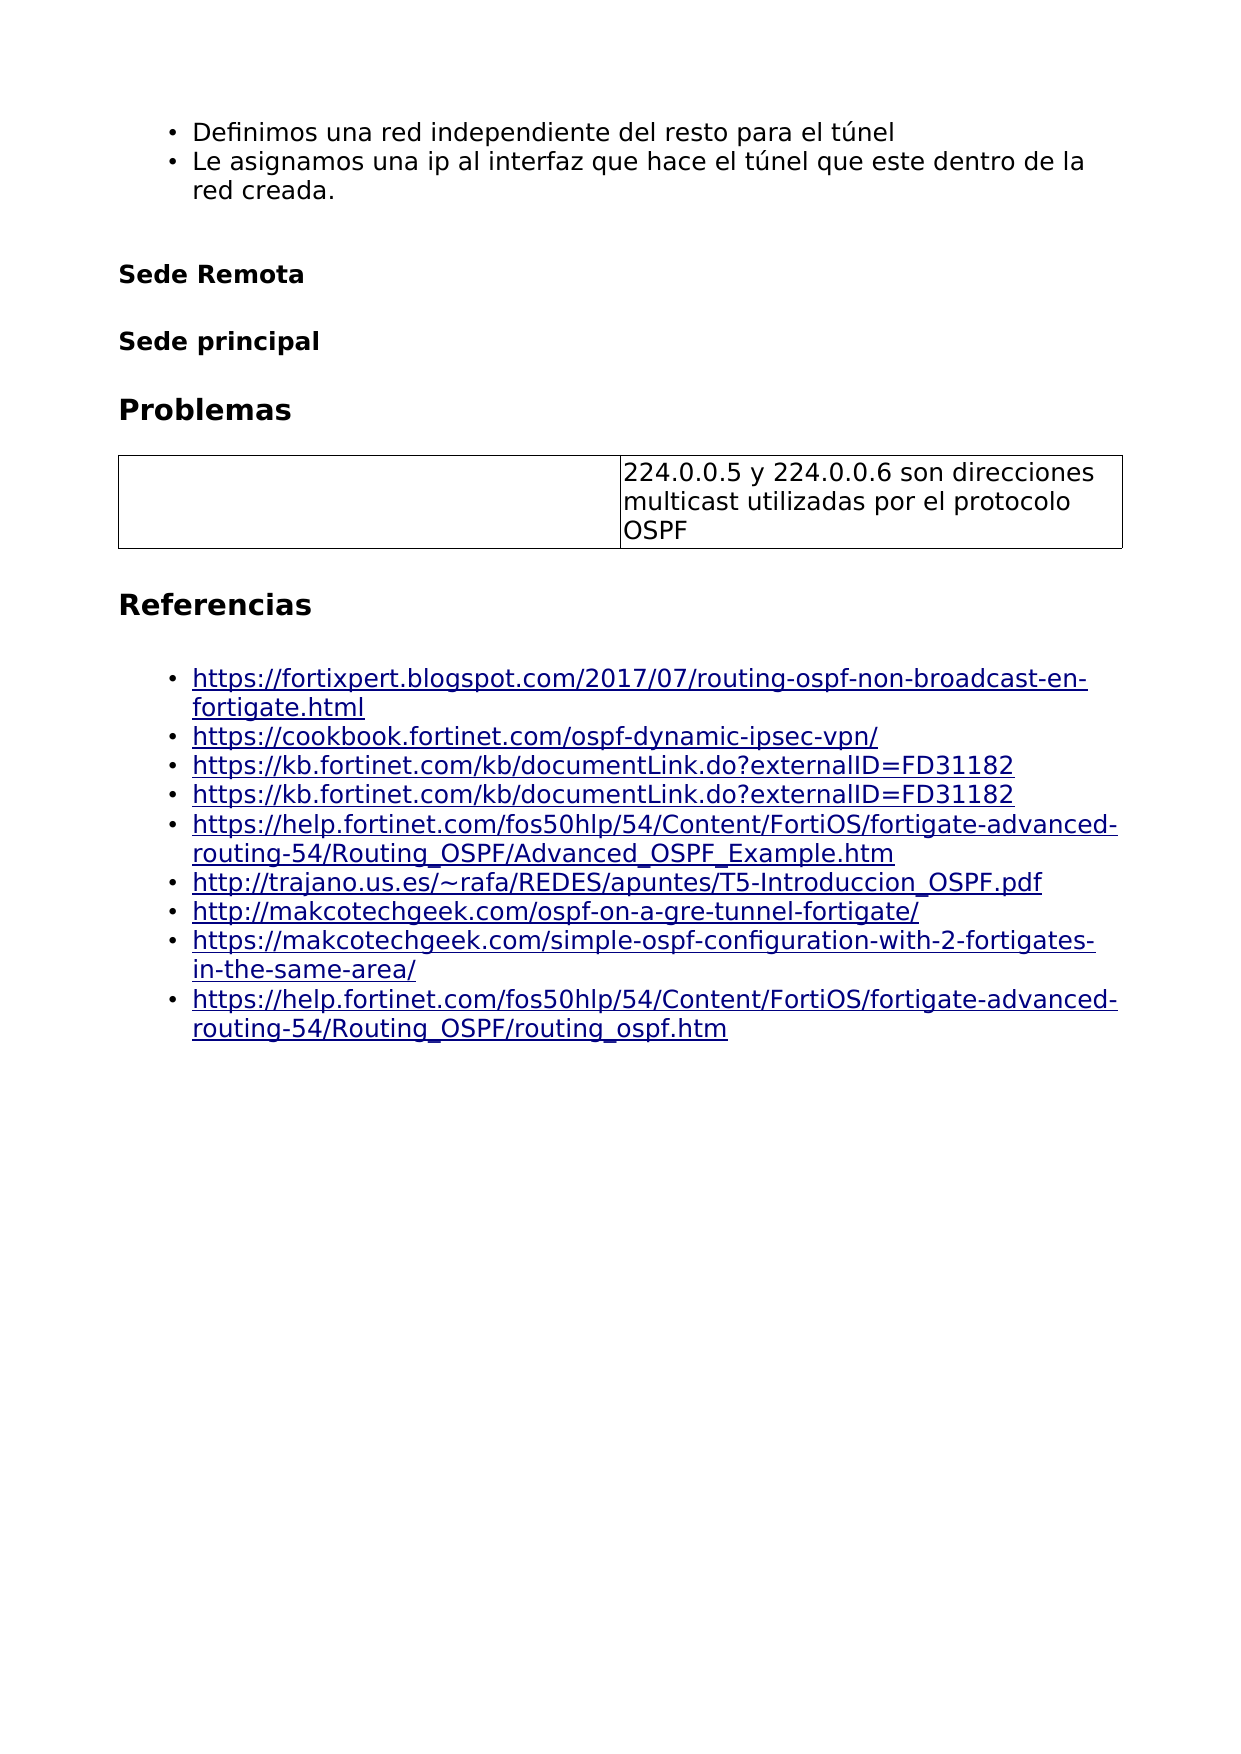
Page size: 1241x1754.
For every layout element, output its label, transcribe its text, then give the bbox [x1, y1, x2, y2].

list https://kb.fortinet.com/kb/documentLink.do?externalID=FD31182 [177, 751, 1122, 781]
subtitle Problemas [118, 393, 1122, 427]
list Definimos una red independiente del resto para el túnel [177, 118, 1122, 147]
list https://fortixpert.blogspot.com/2017/07/routing-ospf-non-broadcast-en-fortigate.html [177, 664, 1122, 722]
list Le asignamos una ip al interfaz que hace el túnel que este dentro de la red creada. [177, 147, 1122, 206]
list https://help.fortinet.com/fos50hlp/54/Content/FortiOS/fortigate-advanced-routing-54/Routing_OSPF/Advanced_OSPF_Example.htm [177, 810, 1122, 868]
table_header 224.0.0.5 y 224.0.0.6 son direcciones multicast utilizadas por el protocolo OSPF [621, 456, 1122, 548]
subtitle Sede Remota [118, 260, 1122, 289]
list https://kb.fortinet.com/kb/documentLink.do?externalID=FD31182 [177, 781, 1122, 810]
list https://makcotechgeek.com/simple-ospf-configuration-with-2-fortigates-in-the-same-area/ [177, 926, 1122, 985]
subtitle Referencias [118, 588, 1122, 622]
list https://help.fortinet.com/fos50hlp/54/Content/FortiOS/fortigate-advanced-routing-54/Routing_OSPF/routing_ospf.htm [177, 985, 1122, 1043]
subtitle Sede principal [118, 327, 1122, 356]
list http://makcotechgeek.com/ospf-on-a-gre-tunnel-fortigate/ [177, 897, 1122, 926]
list https://cookbook.fortinet.com/ospf-dynamic-ipsec-vpn/ [177, 722, 1122, 751]
list http://trajano.us.es/~rafa/REDES/apuntes/T5-Introduccion_OSPF.pdf [177, 868, 1122, 897]
table_header [119, 456, 620, 548]
